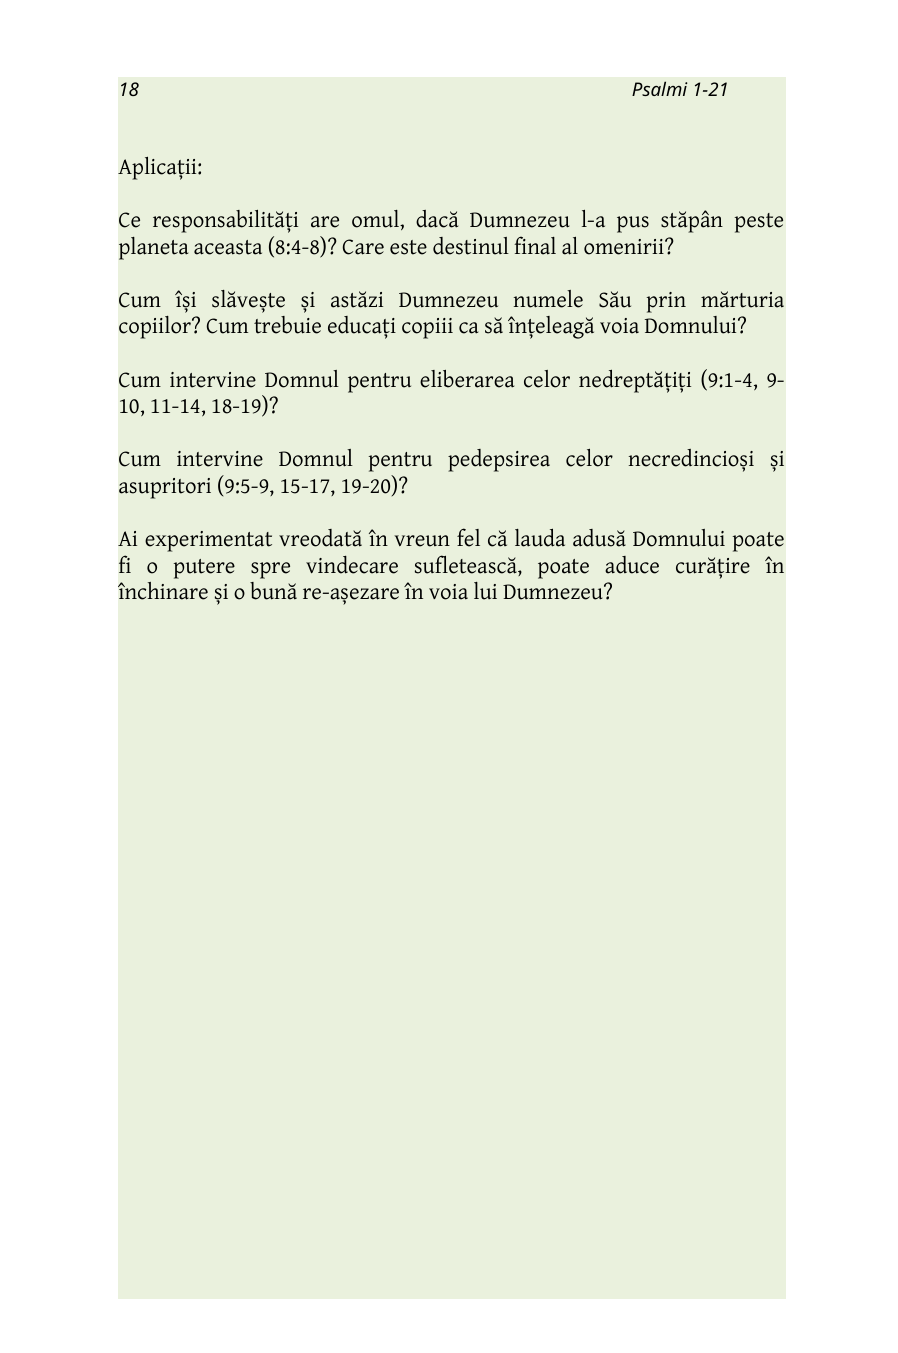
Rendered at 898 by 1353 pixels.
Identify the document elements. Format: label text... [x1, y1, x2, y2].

text Ce responsabilități are omul, dacă Dumnezeu l-a pus stăpân peste planeta aceasta (8:4-8)? Care este destinul final al omenirii? [118, 207, 786, 261]
text Aplicații: [118, 154, 786, 181]
text Cum intervine Domnul pentru eliberarea celor nedreptățiți (9:1-4, 9-10, 11-14, 18-19)? [118, 367, 786, 420]
text Cum intervine Domnul pentru pedepsirea celor necredincioși și asupritori (9:5-9, 15-17, 19-20)? [118, 447, 786, 500]
text Ai experimentat vreodată în vreun fel că lauda adusă Domnului poate fi o putere spre vindecare sufletească, poate aduce curățire în închinare și o bună re-așezare în voia lui Dumnezeu? [118, 526, 786, 606]
text Cum își slăvește și astăzi Dumnezeu numele Său prin mărturia copiilor? Cum trebuie educați copiii ca să înțeleagă voia Domnului? [118, 287, 786, 340]
